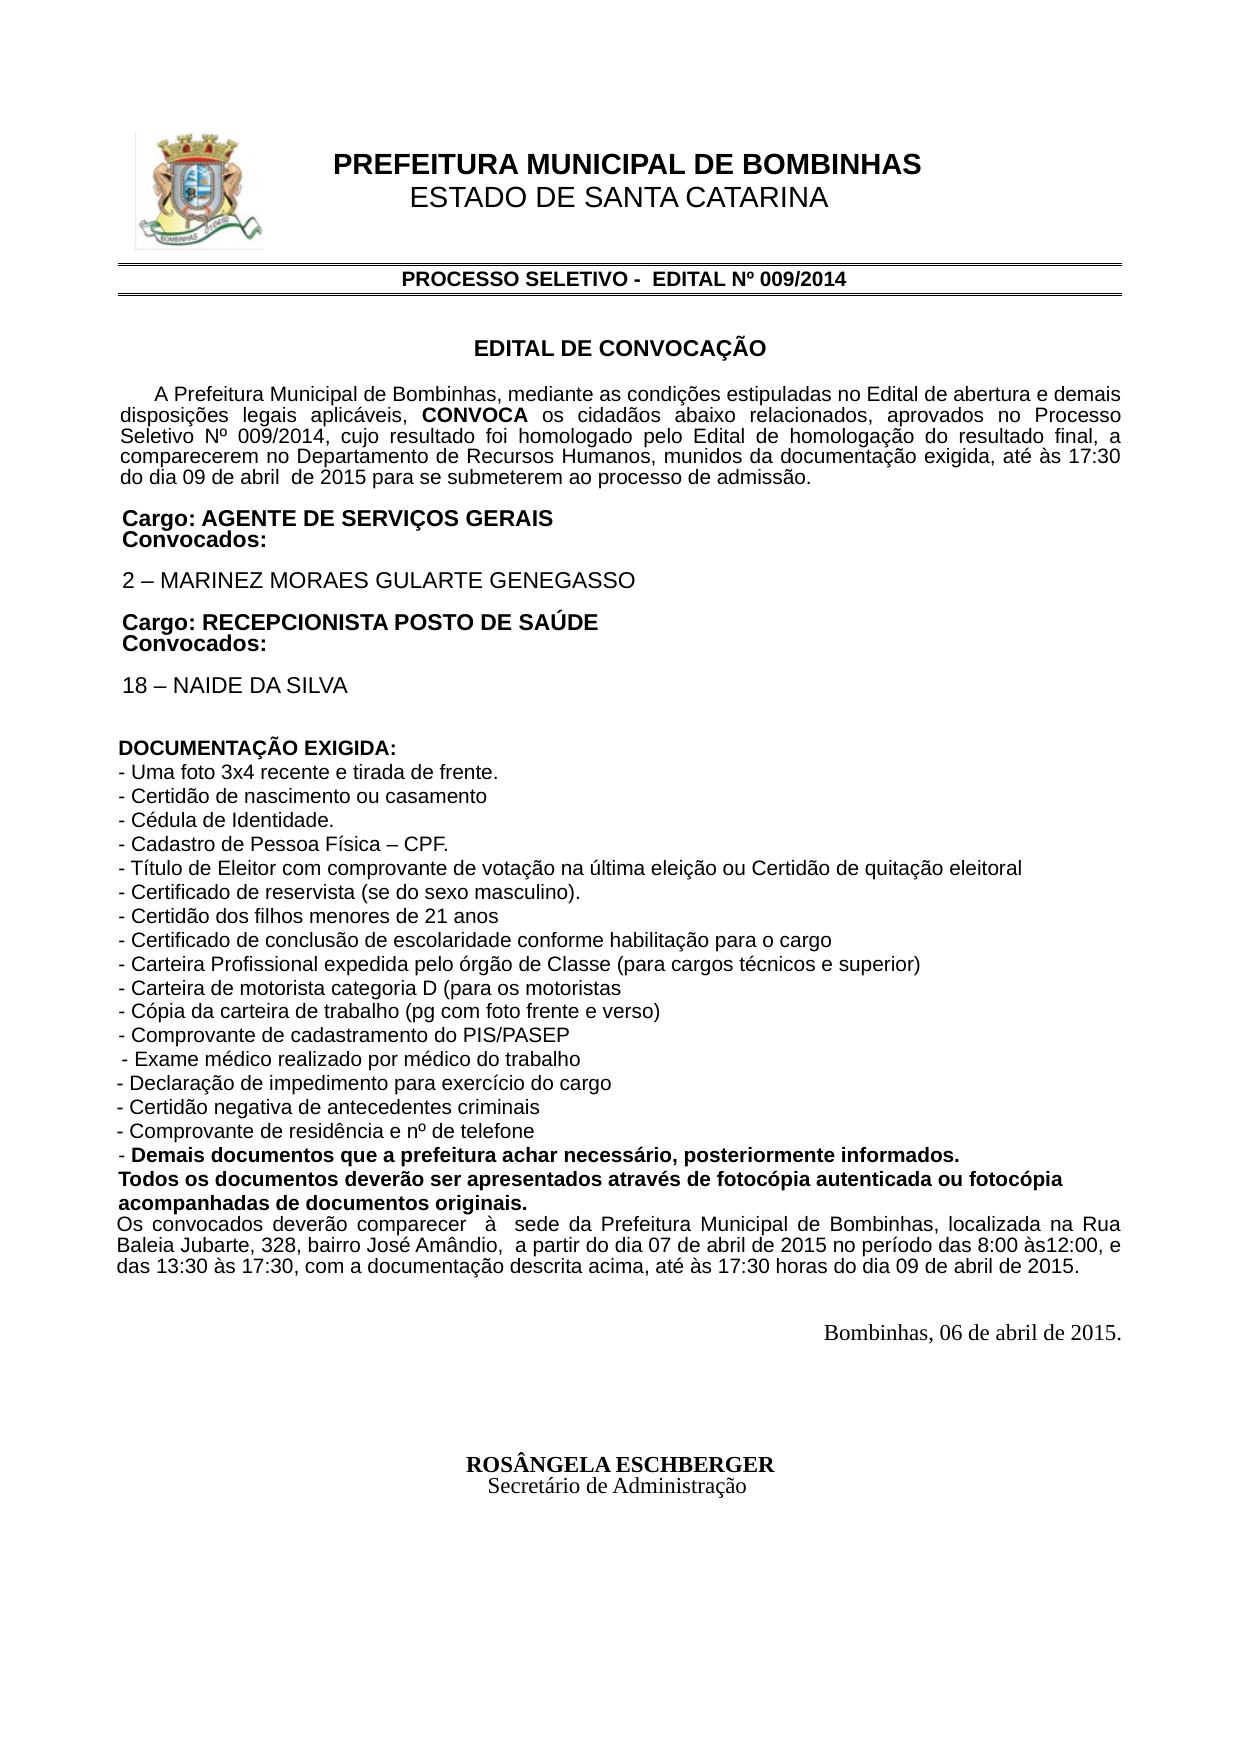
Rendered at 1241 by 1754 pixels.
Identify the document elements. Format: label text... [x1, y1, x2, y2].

text Todos os documentos deverão ser apresentados através de fotocópia autenticada ou fotocópia [118, 1167, 1122, 1191]
text - Exame médico realizado por médico do trabalho [121, 1047, 1122, 1071]
text 2 – MARINEZ MORAES GULARTE GENEGASSO [122, 572, 1122, 593]
text Cargo: AGENTE DE SERVIÇOS GERAIS [0, 510, 418, 531]
text - Cópia da carteira de trabalho (pg com foto frente e verso) [118, 999, 1122, 1023]
text [118, 180, 133, 214]
text acompanhadas de documentos originais. [118, 1191, 1122, 1215]
text - Comprovante de cadastramento do PIS/PASEP [118, 1023, 1122, 1047]
text - Demais documentos que a prefeitura achar necessário, posteriormente informados. [118, 1143, 1122, 1167]
text EDITAL DE CONVOCAÇÃO [118, 334, 1122, 361]
text Convocados: [122, 531, 1122, 551]
text Bombinhas, 06 de abril de 2015. [118, 1319, 1122, 1346]
text - Certidão de nascimento ou casamento [118, 784, 1122, 808]
text 18 – NAIDE DA SILVA [122, 676, 1122, 697]
text - Declaração de impedimento para exercício do cargo [116, 1071, 1122, 1095]
text A Prefeitura Municipal de Bombinhas, mediante as condições estipuladas no Edital de abertura e demais disposições legais aplicáveis, CONVOCA os cidadãos abaixo relacionados, aprovados no Processo Seletivo Nº 009/2014, cujo resultado foi homologado pelo Edital de homologação do resultado final, a comparecerem no Departamento de Recursos Humanos, munidos da documentação exigida, até às 17:30 do dia 09 de abril de 2015 para se submeterem ao processo de admissão. [0, 385, 1122, 489]
picture [135, 131, 265, 250]
text - Certificado de conclusão de escolaridade conforme habilitação para o cargo [118, 927, 1122, 951]
text - Certificado de reservista (se do sexo masculino). [118, 879, 1122, 903]
text - Certidão dos filhos menores de 21 anos [118, 903, 1122, 927]
text - Carteira Profissional expedida pelo órgão de Classe (para cargos técnicos e superior) [118, 951, 1122, 975]
text - Título de Eleitor com comprovante de votação na última eleição ou Certidão de quitação eleitoral [118, 856, 1122, 879]
text Convocados: [122, 635, 1122, 656]
text Cargo: RECEPCIONISTA POSTO DE SAÚDE [122, 614, 1122, 635]
text Cargo: AGENTE DE SERVIÇOS GERAIS [413, 510, 1122, 531]
text - Comprovante de residência e nº de telefone [116, 1119, 1122, 1143]
text - Cadastro de Pessoa Física – CPF. [118, 832, 1122, 856]
text - Carteira de motorista categoria D (para os motoristas [118, 975, 1122, 999]
text Os convocados deverão comparecer à sede da Prefeitura Municipal de Bombinhas, localizada na Rua Baleia Jubarte, 328, bairro José Amândio, a partir do dia 07 de abril de 2015 no período das 8:00 às12:00, e das 13:30 às 17:30, com a documentação descrita acima, até às 17:30 horas do dia 09 de abril de 2015. [27, 1215, 1122, 1277]
text PREFEITURA MUNICIPAL DE BOMBINHAS [266, 147, 1122, 180]
text - Uma foto 3x4 recente e tirada de frente. [118, 760, 1122, 784]
text PROCESSO SELETIVO - EDITAL Nº 009/2014 [118, 266, 1122, 293]
text ROSÂNGELA ESCHBERGER [118, 1451, 1122, 1477]
text - Cédula de Identidade. [118, 808, 1122, 832]
text Secretário de Administração [118, 1477, 1122, 1498]
text - Certidão negativa de antecedentes criminais [116, 1095, 1122, 1119]
text ESTADO DE SANTA CATARINA [266, 180, 1122, 214]
text DOCUMENTAÇÃO EXIGIDA: [118, 739, 1122, 760]
